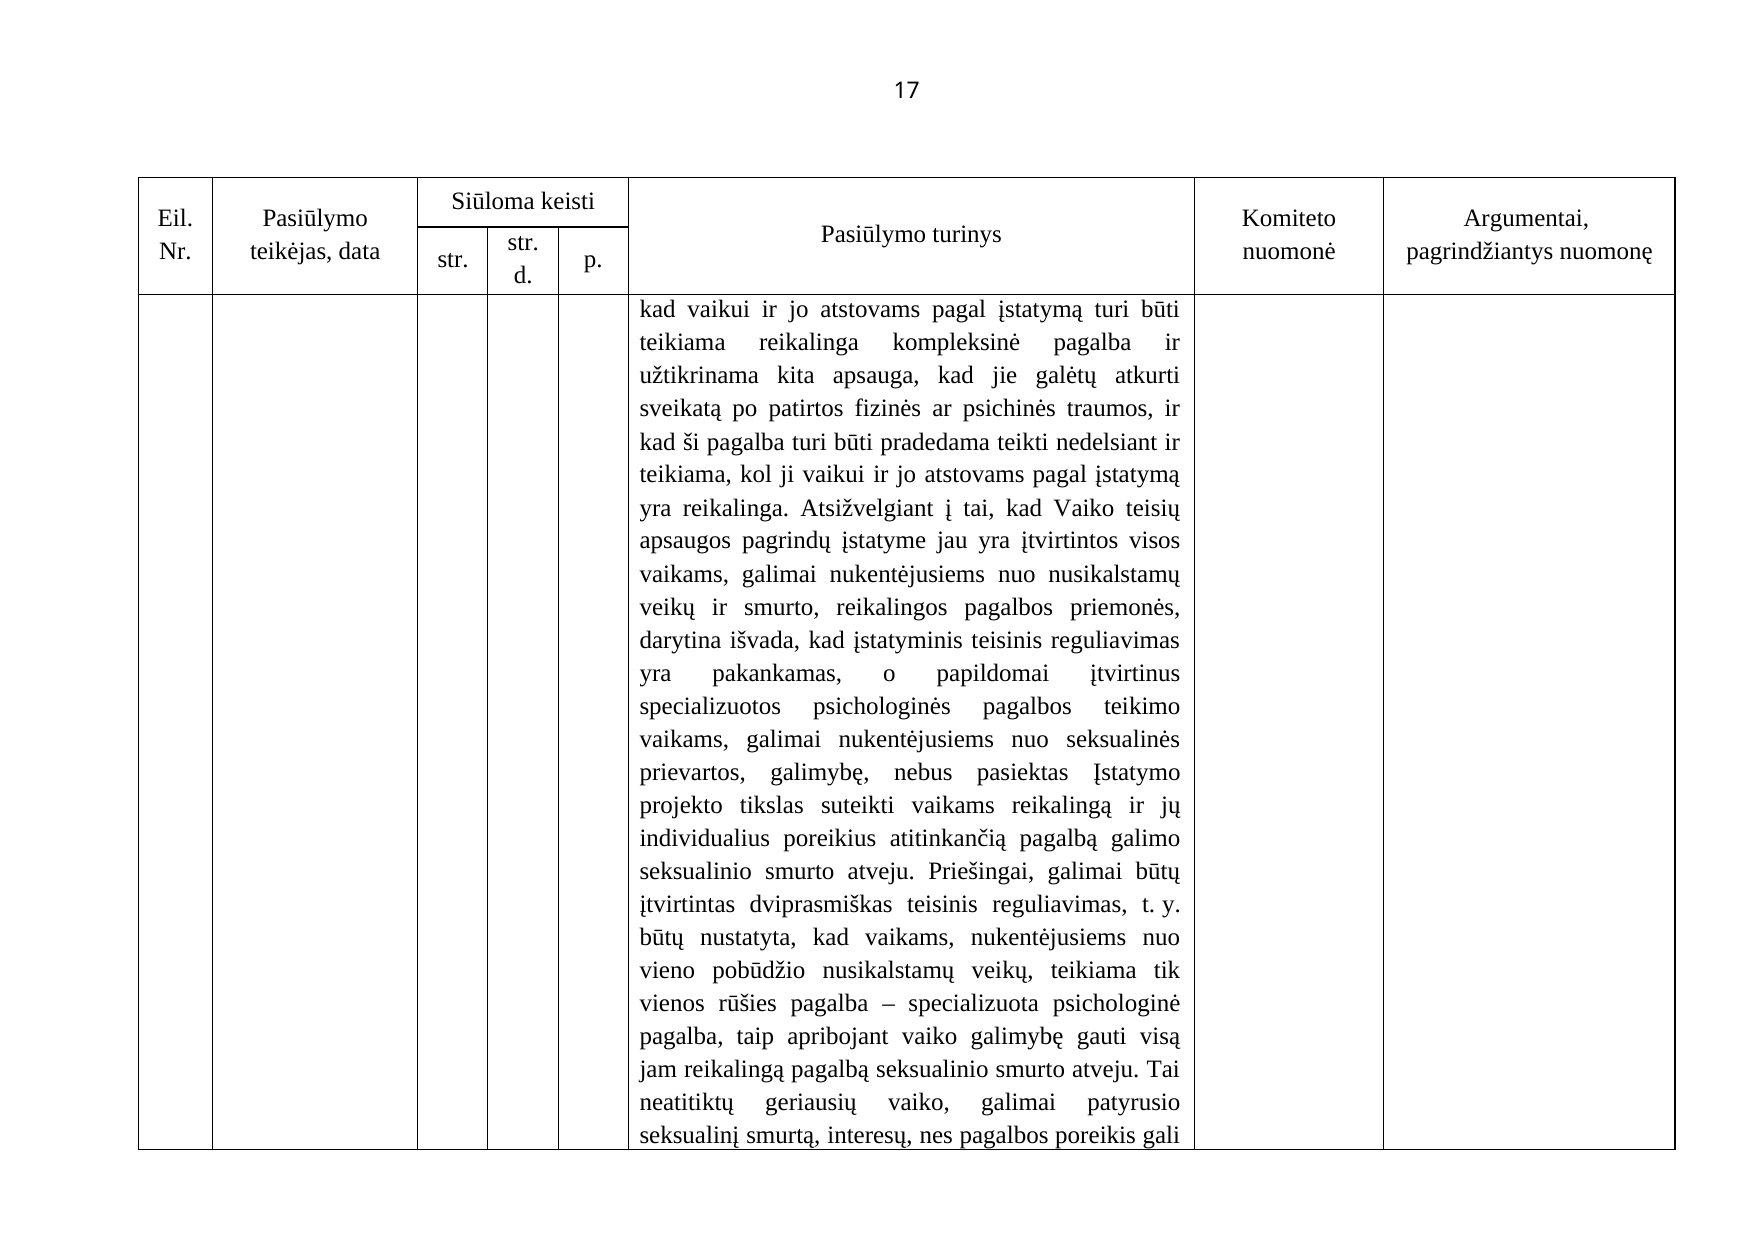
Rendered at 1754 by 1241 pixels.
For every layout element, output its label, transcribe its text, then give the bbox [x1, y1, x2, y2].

table_header Pasiūlymo teikėjas, data [213, 178, 417, 293]
table_cell [418, 295, 487, 1149]
table_header Eil. Nr. [139, 178, 212, 293]
table_cell [1384, 295, 1674, 1149]
table_cell str. [418, 228, 487, 293]
table_cell [213, 295, 417, 1149]
table_cell kad vaikui ir jo atstovams pagal įstatymą turi būti teikiama reikalinga kompleksinė pagalba ir užtikrinama kita apsauga, kad jie galėtų atkurti sveikatą po patirtos fizinės ar psichinės traumos, ir kad ši pagalba turi būti pradedama teikti nedelsiant ir teikiama, kol ji vaikui ir jo atstovams pagal įstatymą yra reikalinga. Atsižvelgiant į tai, kad Vaiko teisių apsaugos pagrindų įstatyme jau yra įtvirtintos visos vaikams, galimai nukentėjusiems nuo nusikalstamų veikų ir smurto, reikalingos pagalbos priemonės, darytina išvada, kad įstatyminis teisinis reguliavimas yra pakankamas, o papildomai įtvirtinus specializuotos psichologinės pagalbos teikimo vaikams, galimai nukentėjusiems nuo seksualinės prievartos, galimybę, nebus pasiektas Įstatymo projekto tikslas suteikti vaikams reikalingą ir jų individualius poreikius atitinkančią pagalbą galimo seksualinio smurto atveju. Priešingai, galimai būtų įtvirtintas dviprasmiškas teisinis reguliavimas, t. y. būtų nustatyta, kad vaikams, nukentėjusiems nuo vieno pobūdžio nusikalstamų veikų, teikiama tik vienos rūšies pagalba – specializuota psichologinė pagalba, taip apribojant vaiko galimybę gauti visą jam reikalingą pagalbą seksualinio smurto atveju. Tai neatitiktų geriausių vaiko, galimai patyrusio seksualinį smurtą, interesų, nes pagalbos poreikis gali [629, 295, 1194, 1149]
table_cell str. d. [488, 228, 558, 293]
table_header Pasiūlymo turinys [629, 178, 1194, 293]
table_header Komiteto nuomonė [1195, 178, 1383, 293]
table_header Argumentai, pagrindžiantys nuomonę [1384, 178, 1674, 293]
table_cell [488, 295, 558, 1149]
table_cell p. [559, 228, 628, 293]
table_cell [559, 295, 628, 1149]
table_cell [1195, 295, 1383, 1149]
table_cell [139, 295, 212, 1149]
table_header Siūloma keisti [418, 178, 628, 226]
